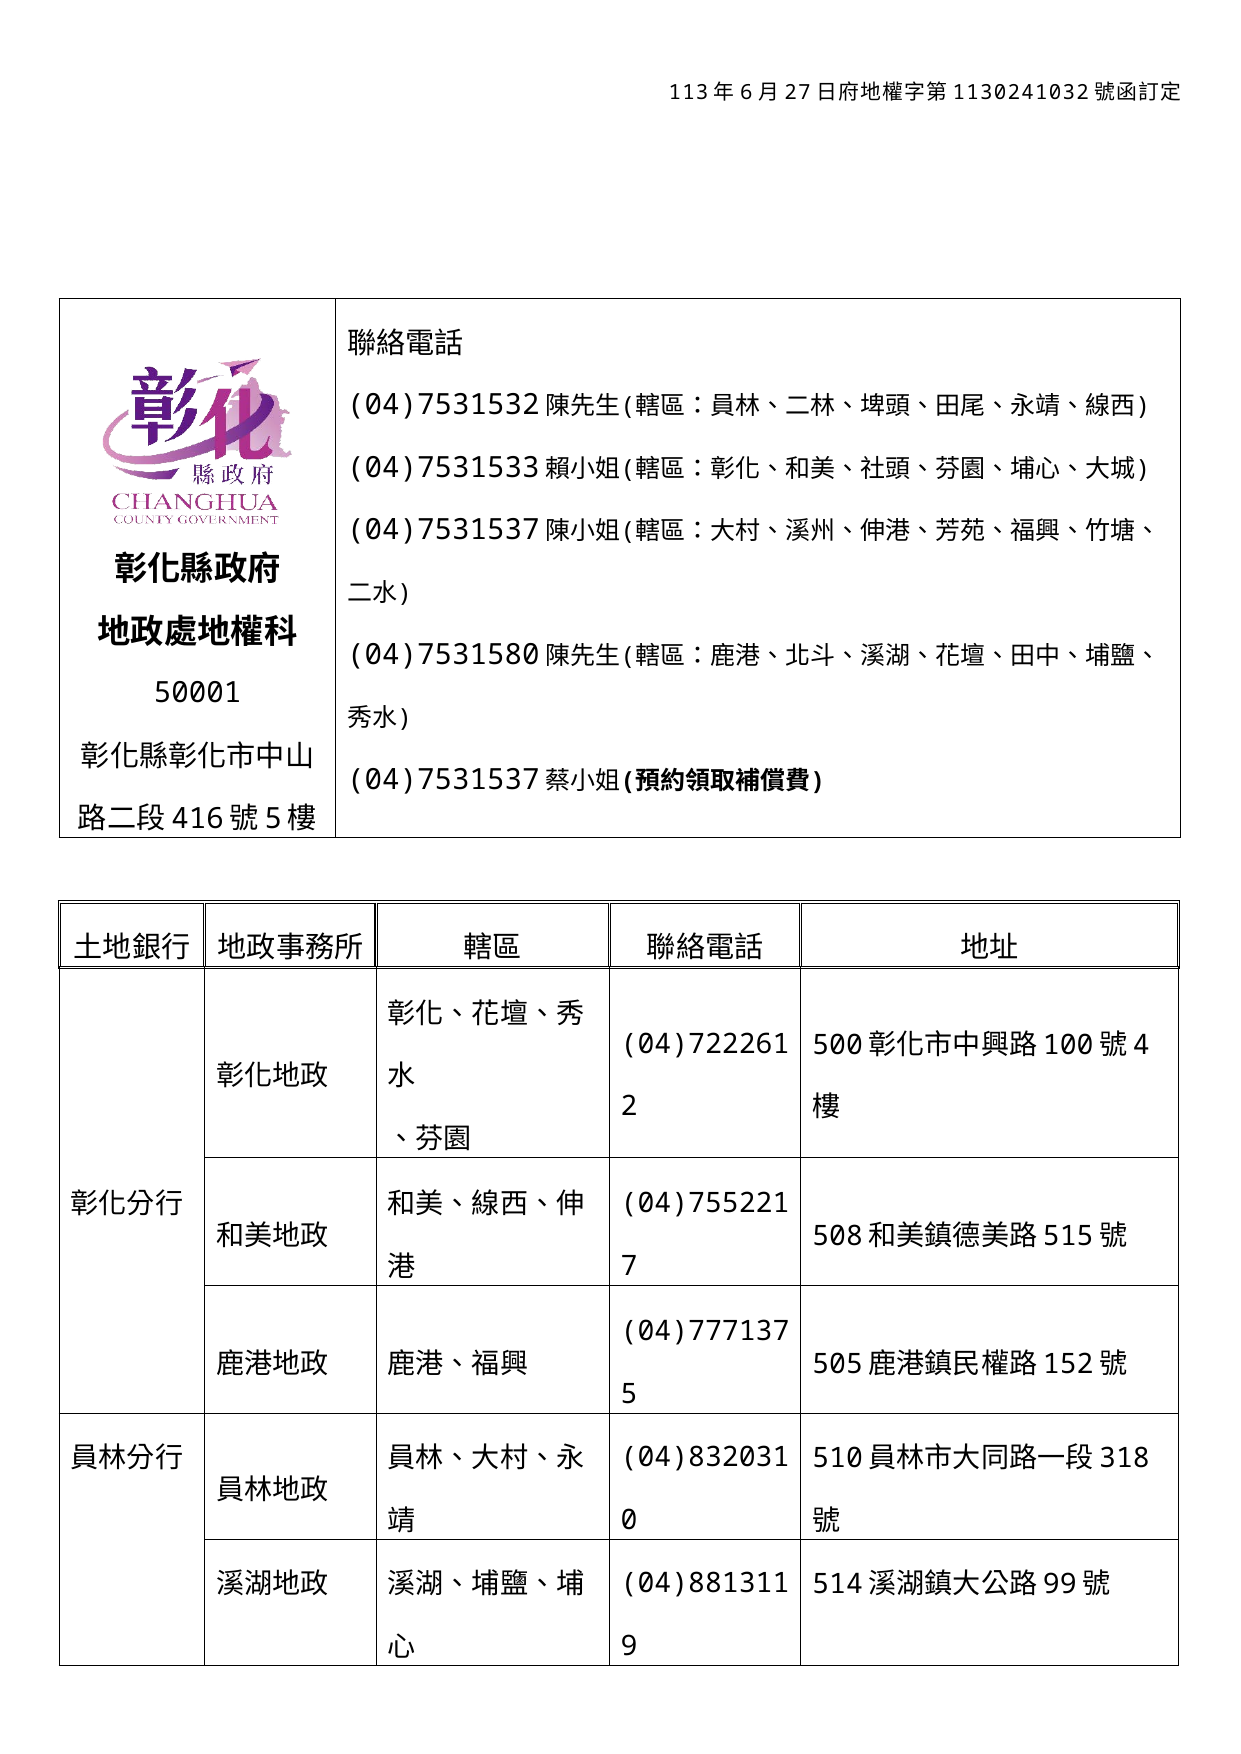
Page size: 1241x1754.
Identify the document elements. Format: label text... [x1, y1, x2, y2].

table_cell 500彰化市中興路100號4樓 [801, 969, 1178, 1157]
table_cell 員林地政 [205, 1414, 376, 1539]
table_cell 溪湖地政 [205, 1540, 376, 1665]
table_cell 彰化地政 [205, 969, 376, 1157]
table_cell 員林、大村、永靖 [377, 1414, 609, 1539]
table_cell 鹿港地政 [205, 1286, 376, 1413]
table_header 轄區 [378, 904, 608, 966]
table_header 彰化縣政府 地政處地權科 50001 彰化縣彰化市中山路二段416號5樓 [60, 299, 335, 837]
table_header 地址 [802, 904, 1177, 966]
table_header 地政事務所 [206, 904, 374, 966]
table_cell (04)8813119 [610, 1540, 800, 1665]
table_cell 彰化分行 [60, 969, 204, 1413]
table_cell 鹿港、福興 [377, 1286, 609, 1413]
table_header 聯絡電話 (04)7531532陳先生(轄區：員林、二林、埤頭、田尾、永靖、線西) (04)7531533賴小姐(轄區：彰化、和美、社頭、芬園、埔心、大城) (04)7531537陳小姐(轄區：大村、溪州、伸港、芳苑、福興、竹塘、二水) (04)7531580陳先生(轄區：鹿港、北斗、溪湖、花壇、田中、埔鹽、秀水) (04)7531537蔡小姐(預約領取補償費) [336, 299, 1180, 837]
table_cell 510員林市大同路一段318號 [801, 1414, 1178, 1539]
table_cell (04)7771375 [610, 1286, 800, 1413]
table_cell (04)7552217 [610, 1158, 800, 1285]
table_cell (04)8320310 [610, 1414, 800, 1539]
table_header 土地銀行 [61, 904, 203, 966]
table_cell 514溪湖鎮大公路99號 [801, 1540, 1178, 1665]
table_cell 508和美鎮德美路515號 [801, 1158, 1178, 1285]
table_cell 彰化、花壇、秀水 、芬園 [377, 969, 609, 1157]
table_cell (04)7222612 [610, 969, 800, 1157]
table_header 聯絡電話 [611, 904, 799, 966]
table_cell 員林分行 [60, 1414, 204, 1665]
table_cell 和美地政 [205, 1158, 376, 1285]
table_cell 溪湖、埔鹽、埔心 [377, 1540, 609, 1665]
table_cell 和美、線西、伸港 [377, 1158, 609, 1285]
table_cell 505鹿港鎮民權路152號 [801, 1286, 1178, 1413]
